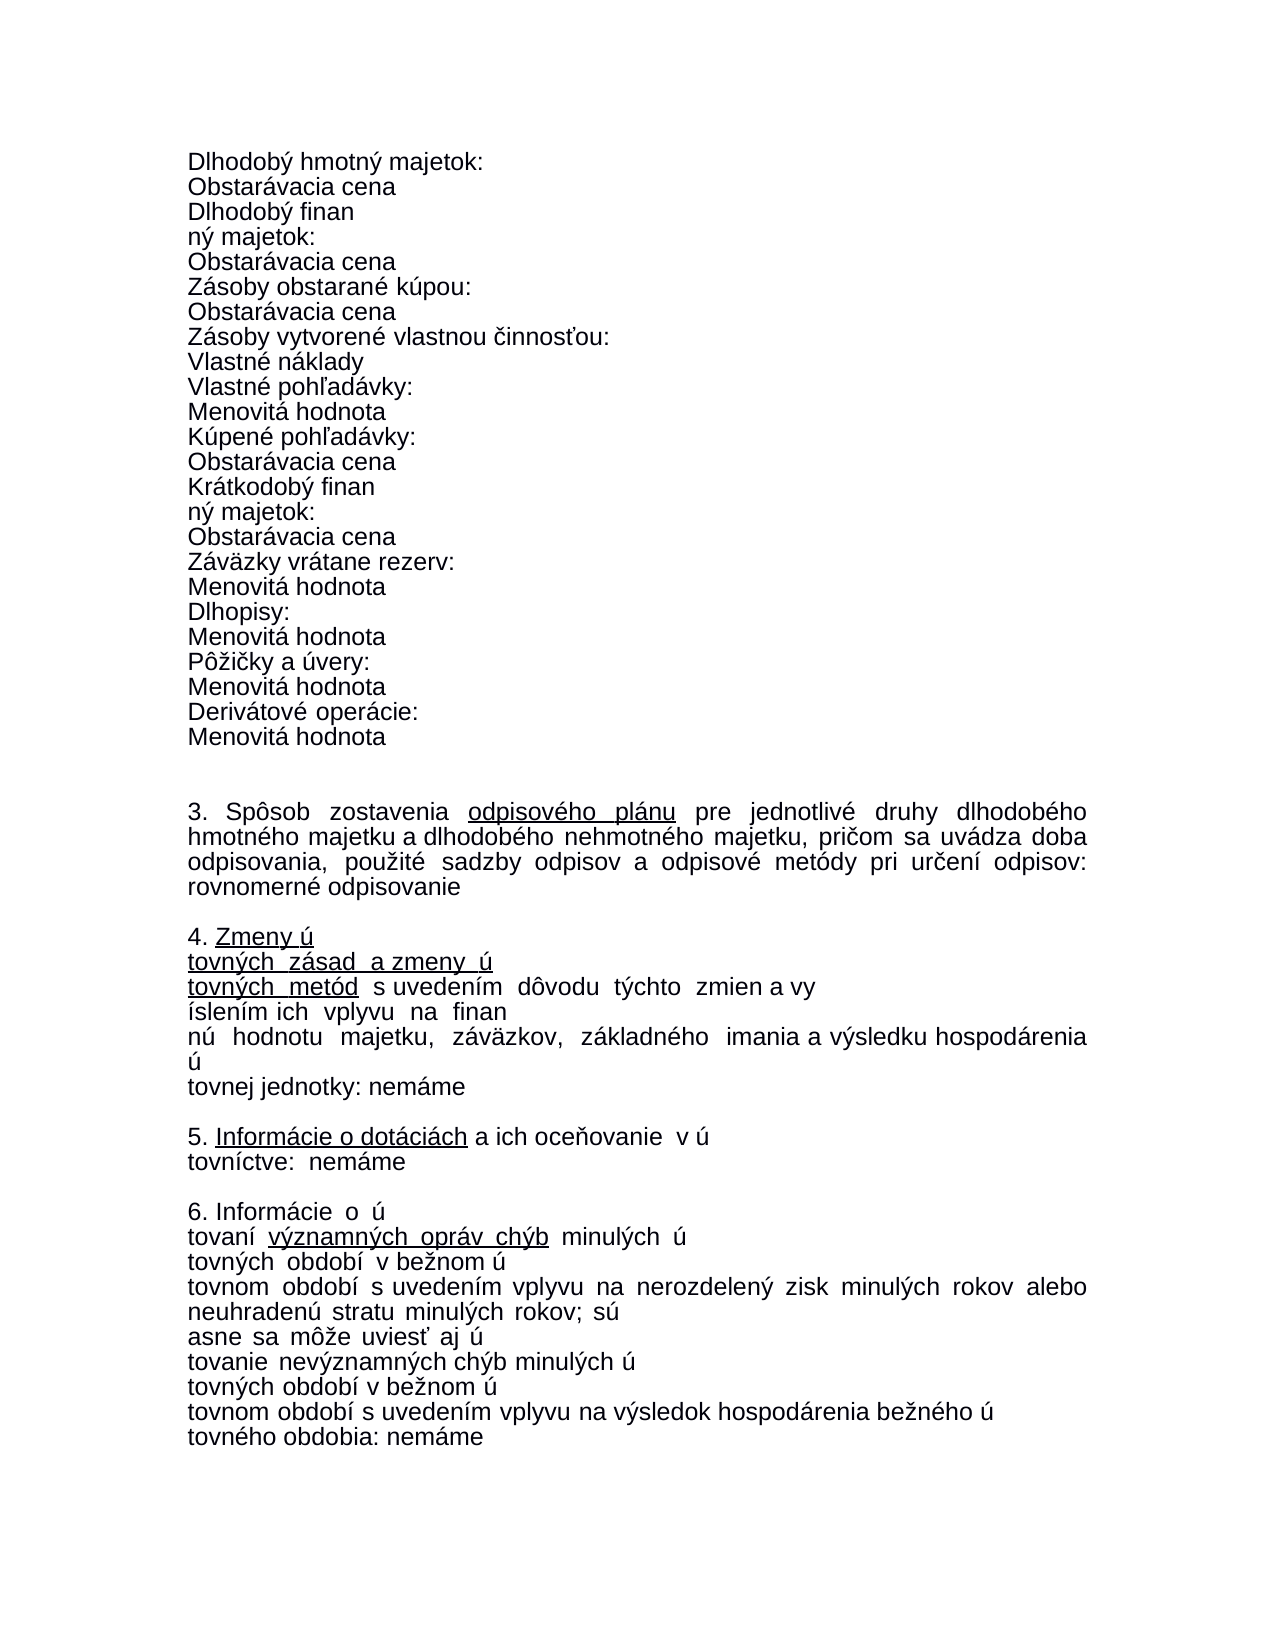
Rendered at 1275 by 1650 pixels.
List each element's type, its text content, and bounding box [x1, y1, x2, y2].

text tovníctve: nemáme [187, 1150, 1087, 1175]
text tovnom období s uvedením vplyvu na nerozdelený zisk minulých rokov alebo neuhradenú stratu minulých rokov; sú [187, 1275, 1087, 1325]
text Menovitá hodnota [187, 675, 1087, 700]
text Menovitá hodnota [187, 625, 1087, 650]
text Dlhodobý hmotný majetok: [187, 150, 1087, 175]
text ný majetok: [187, 500, 1087, 525]
text tovných období v bežnom ú [187, 1250, 1087, 1275]
text Krátkodobý finan [187, 475, 1087, 500]
text Obstarávacia cena [187, 175, 1087, 200]
text Záväzky vrátane rezerv: [187, 550, 1087, 575]
text asne sa môže uviesť aj ú [187, 1325, 1087, 1350]
text Obstarávacia cena [187, 300, 1087, 325]
text 3. Spôsob zostavenia odpisového plánu pre jednotlivé druhy dlhodobého hmotného majetku a dlhodobého nehmotného majetku, pričom sa uvádza doba odpisovania, použité sadzby odpisov a odpisové metódy pri určení odpisov: rovnomerné odpisovanie [187, 800, 1087, 900]
text Kúpené pohľadávky: [187, 425, 1087, 450]
text Zásoby vytvorené vlastnou činnosťou: [187, 325, 1087, 350]
text Dlhopisy: [187, 600, 1087, 625]
text Zásoby obstarané kúpou: [187, 275, 1087, 300]
text 6. Informácie o ú [187, 1200, 1087, 1225]
text Obstarávacia cena [187, 250, 1087, 275]
text tovných období v bežnom ú [187, 1375, 1087, 1400]
text ný majetok: [187, 225, 1087, 250]
text tovného obdobia: nemáme [187, 1425, 1087, 1450]
text tovných zásad a zmeny ú [187, 950, 1087, 975]
text 5. Informácie o dotáciách a ich oceňovanie v ú [187, 1125, 1087, 1150]
text tovnej jednotky: nemáme [187, 1075, 1087, 1100]
text Derivátové operácie: [187, 700, 1087, 725]
text nú hodnotu majetku, záväzkov, základného imania a výsledku hospodárenia ú [187, 1025, 1087, 1075]
text Pôžičky a úvery: [187, 650, 1087, 675]
text tovaní významných opráv chýb minulých ú [187, 1225, 1087, 1250]
text Dlhodobý finan [187, 200, 1087, 225]
text tovnom období s uvedením vplyvu na výsledok hospodárenia bežného ú [187, 1400, 1087, 1425]
text 4. Zmeny ú [187, 925, 1087, 950]
text Obstarávacia cena [187, 525, 1087, 550]
text íslením ich vplyvu na finan [187, 1000, 1087, 1025]
text tovných metód s uvedením dôvodu týchto zmien a vy [187, 975, 1087, 1000]
text tovanie nevýznamných chýb minulých ú [187, 1350, 1087, 1375]
text Obstarávacia cena [187, 450, 1087, 475]
text Vlastné náklady [187, 350, 1087, 375]
text Menovitá hodnota [187, 575, 1087, 600]
text Menovitá hodnota [187, 400, 1087, 425]
text Vlastné pohľadávky: [187, 375, 1087, 400]
text Menovitá hodnota [187, 725, 1087, 750]
